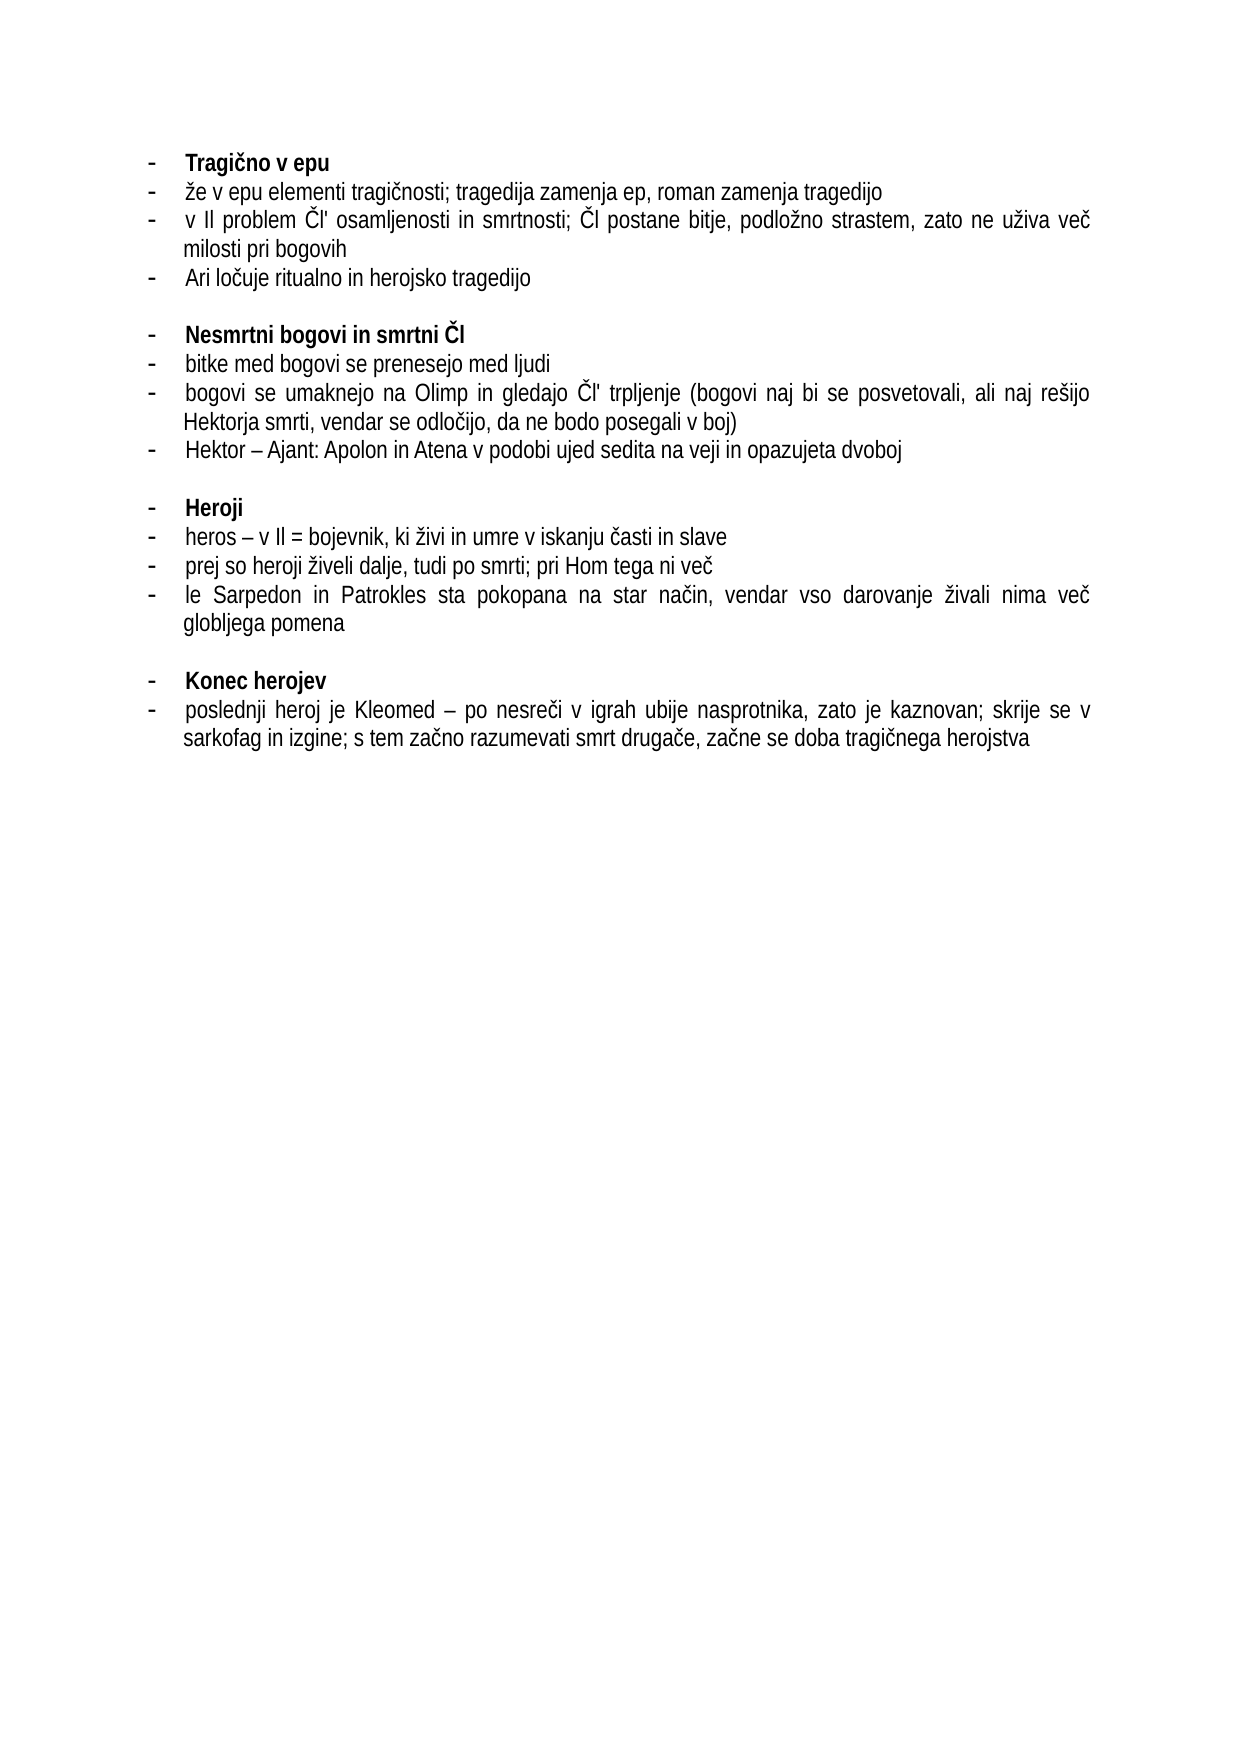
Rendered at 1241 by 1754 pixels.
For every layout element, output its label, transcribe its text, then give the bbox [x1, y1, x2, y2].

list bitke med bogovi se prenesejo med ljudi [148, 349, 1093, 378]
list v Il problem Čl' osamljenosti in smrtnosti; Čl postane bitje, podložno strastem, zato ne uživa več milosti pri bogovih [148, 205, 1093, 263]
subtitle Konec herojev [148, 666, 1093, 694]
subtitle Heroji [148, 493, 1093, 522]
list poslednji heroj je Kleomed – po nesreči v igrah ubije nasprotnika, zato je kaznovan; skrije se v sarkofag in izgine; s tem začno razumevati smrt drugače, začne se doba tragičnega herojstva [148, 694, 1093, 752]
list že v epu elementi tragičnosti; tragedija zamenja ep, roman zamenja tragedijo [148, 176, 1093, 205]
list heros – v Il = bojevnik, ki živi in umre v iskanju časti in slave [148, 522, 1093, 551]
list Ari ločuje ritualno in herojsko tragedijo [148, 263, 1093, 292]
list prej so heroji živeli dalje, tudi po smrti; pri Hom tega ni več [148, 551, 1093, 579]
subtitle Nesmrtni bogovi in smrtni Čl [148, 320, 1093, 349]
list le Sarpedon in Patrokles sta pokopana na star način, vendar vso darovanje živali nima več globljega pomena [148, 579, 1093, 637]
list bogovi se umaknejo na Olimp in gledajo Čl' trpljenje (bogovi naj bi se posvetovali, ali naj rešijo Hektorja smrti, vendar se odločijo, da ne bodo posegali v boj) [148, 378, 1093, 436]
list Hektor – Ajant: Apolon in Atena v podobi ujed sedita na veji in opazujeta dvoboj [148, 436, 1093, 464]
subtitle Tragično v epu [148, 148, 1093, 176]
